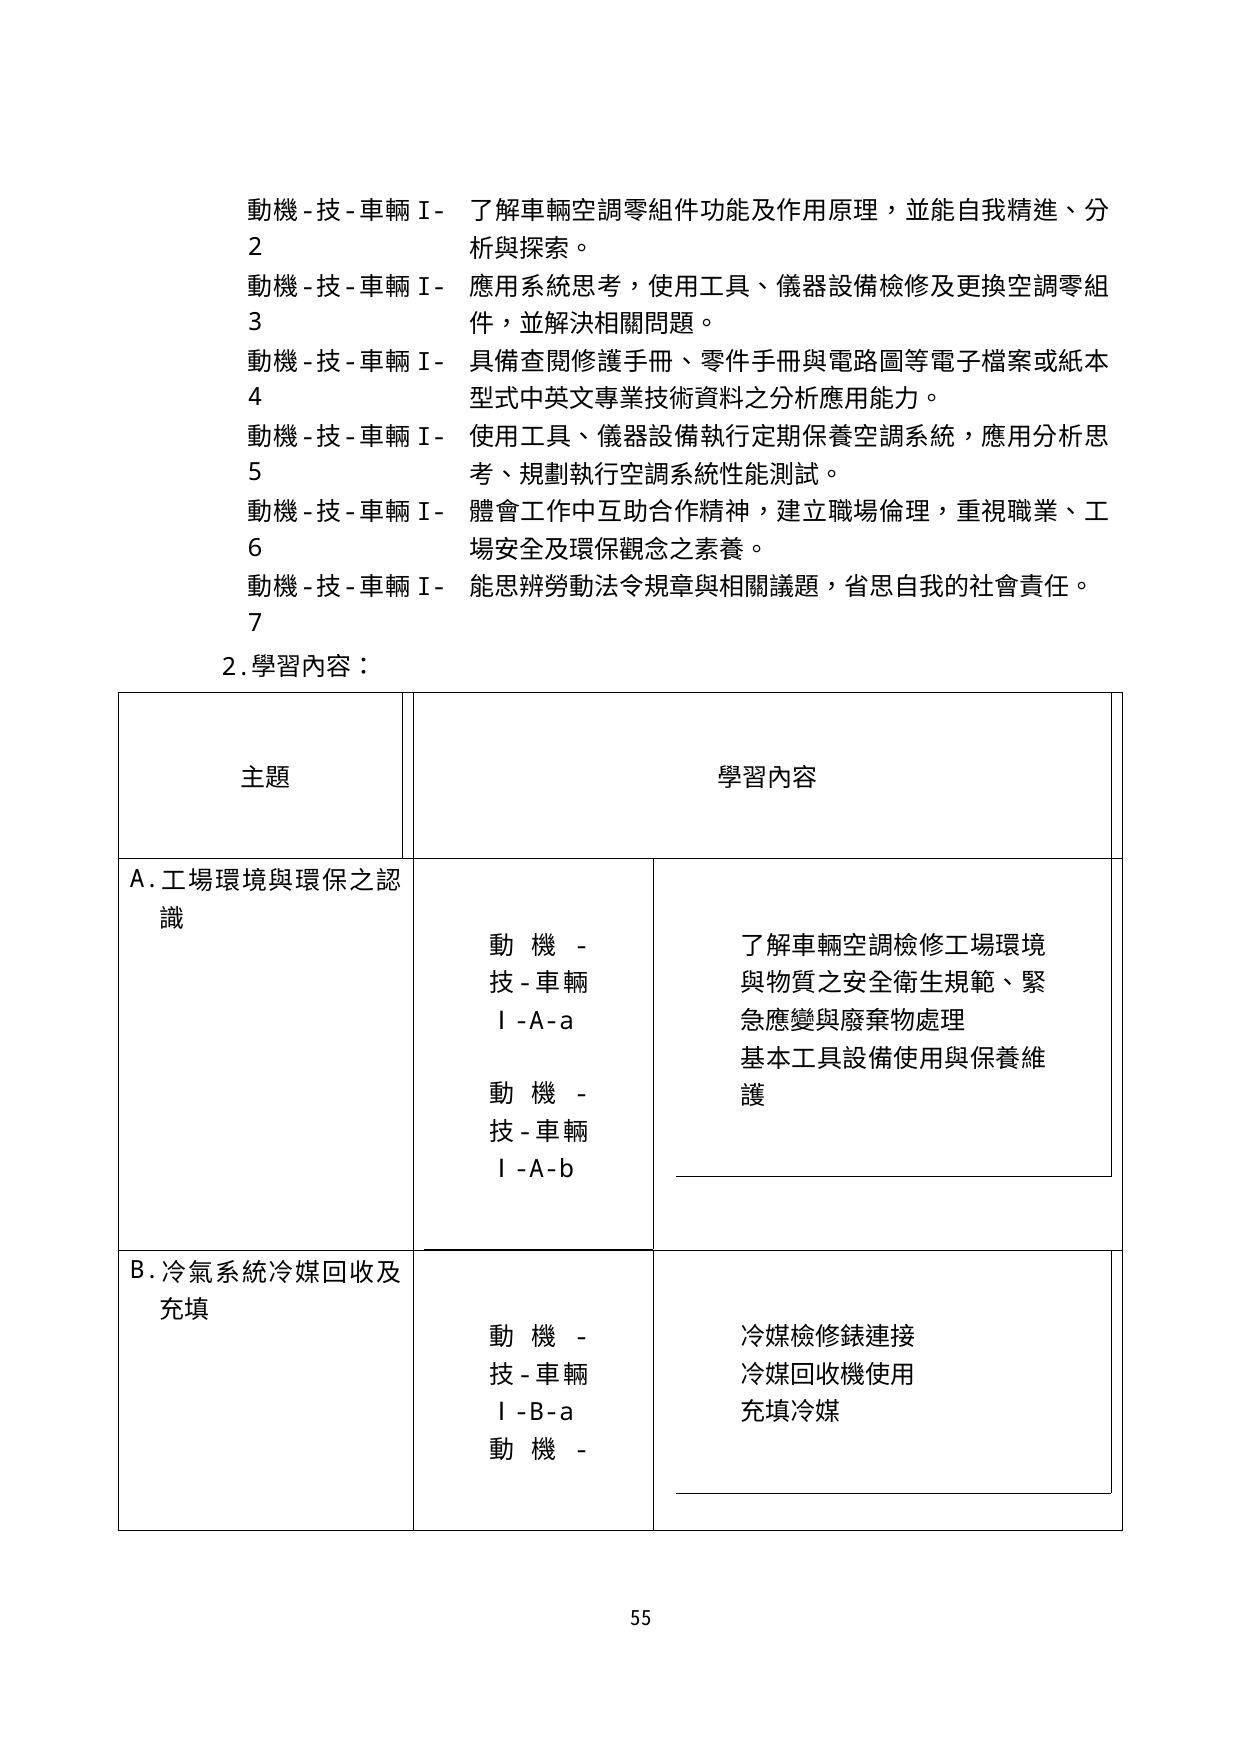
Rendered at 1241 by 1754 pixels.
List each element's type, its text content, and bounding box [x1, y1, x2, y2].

table_cell 動機-技-車輛I-2 [236, 190, 458, 265]
table_cell 動機-技-車輛Ⅰ-A-a 動機-技-車輛Ⅰ-A-b [414, 859, 653, 1249]
table_cell 動機-技-車輛I-7 [236, 566, 458, 638]
text 2.學習內容： [168, 638, 1122, 684]
table_header 主題 [119, 693, 402, 858]
table_cell 應用系統思考，使用工具、儀器設備檢修及更換空調零組件，並解決相關問題。 [458, 265, 1122, 340]
table_header 學習內容 [414, 693, 1111, 858]
table_cell 動機-技-車輛I-5 [236, 415, 458, 490]
table_cell [654, 1251, 664, 1530]
table_cell 動機-技-車輛Ⅰ-B-a 動機- [414, 1251, 653, 1530]
table_header [403, 693, 413, 858]
table_cell 能思辨勞動法令規章與相關議題，省思自我的社會責任。 [458, 566, 1122, 638]
table_cell B.冷氣系統冷媒回收及充填 [119, 1251, 413, 1530]
table_cell 具備查閱修護手冊、零件手冊與電路圖等電子檔案或紙本型式中英文專業技術資料之分析應用能力。 [458, 340, 1122, 415]
table_cell 動機-技-車輛I-4 [236, 340, 458, 415]
table_cell [654, 859, 664, 1249]
table_cell 動機-技-車輛I-3 [236, 265, 458, 340]
table_cell 動機-技-車輛I-6 [236, 490, 458, 566]
table_cell 了解車輛空調零組件功能及作用原理，並能自我精進、分析與探索。 [458, 190, 1122, 265]
table_cell 了解車輛空調檢修工場環境與物質之安全衛生規範、緊急應變與廢棄物處理 基本工具設備使用與保養維護 [665, 859, 1122, 1249]
table_cell 使用工具、儀器設備執行定期保養空調系統，應用分析思考、規劃執行空調系統性能測試。 [458, 415, 1122, 490]
table_cell A.工場環境與環保之認識 [119, 859, 413, 1249]
table_cell 冷媒檢修錶連接 冷媒回收機使用 充填冷媒 [665, 1251, 1122, 1530]
table_cell 體會工作中互助合作精神，建立職場倫理，重視職業、工場安全及環保觀念之素養。 [458, 490, 1122, 566]
table_header [1112, 693, 1122, 858]
